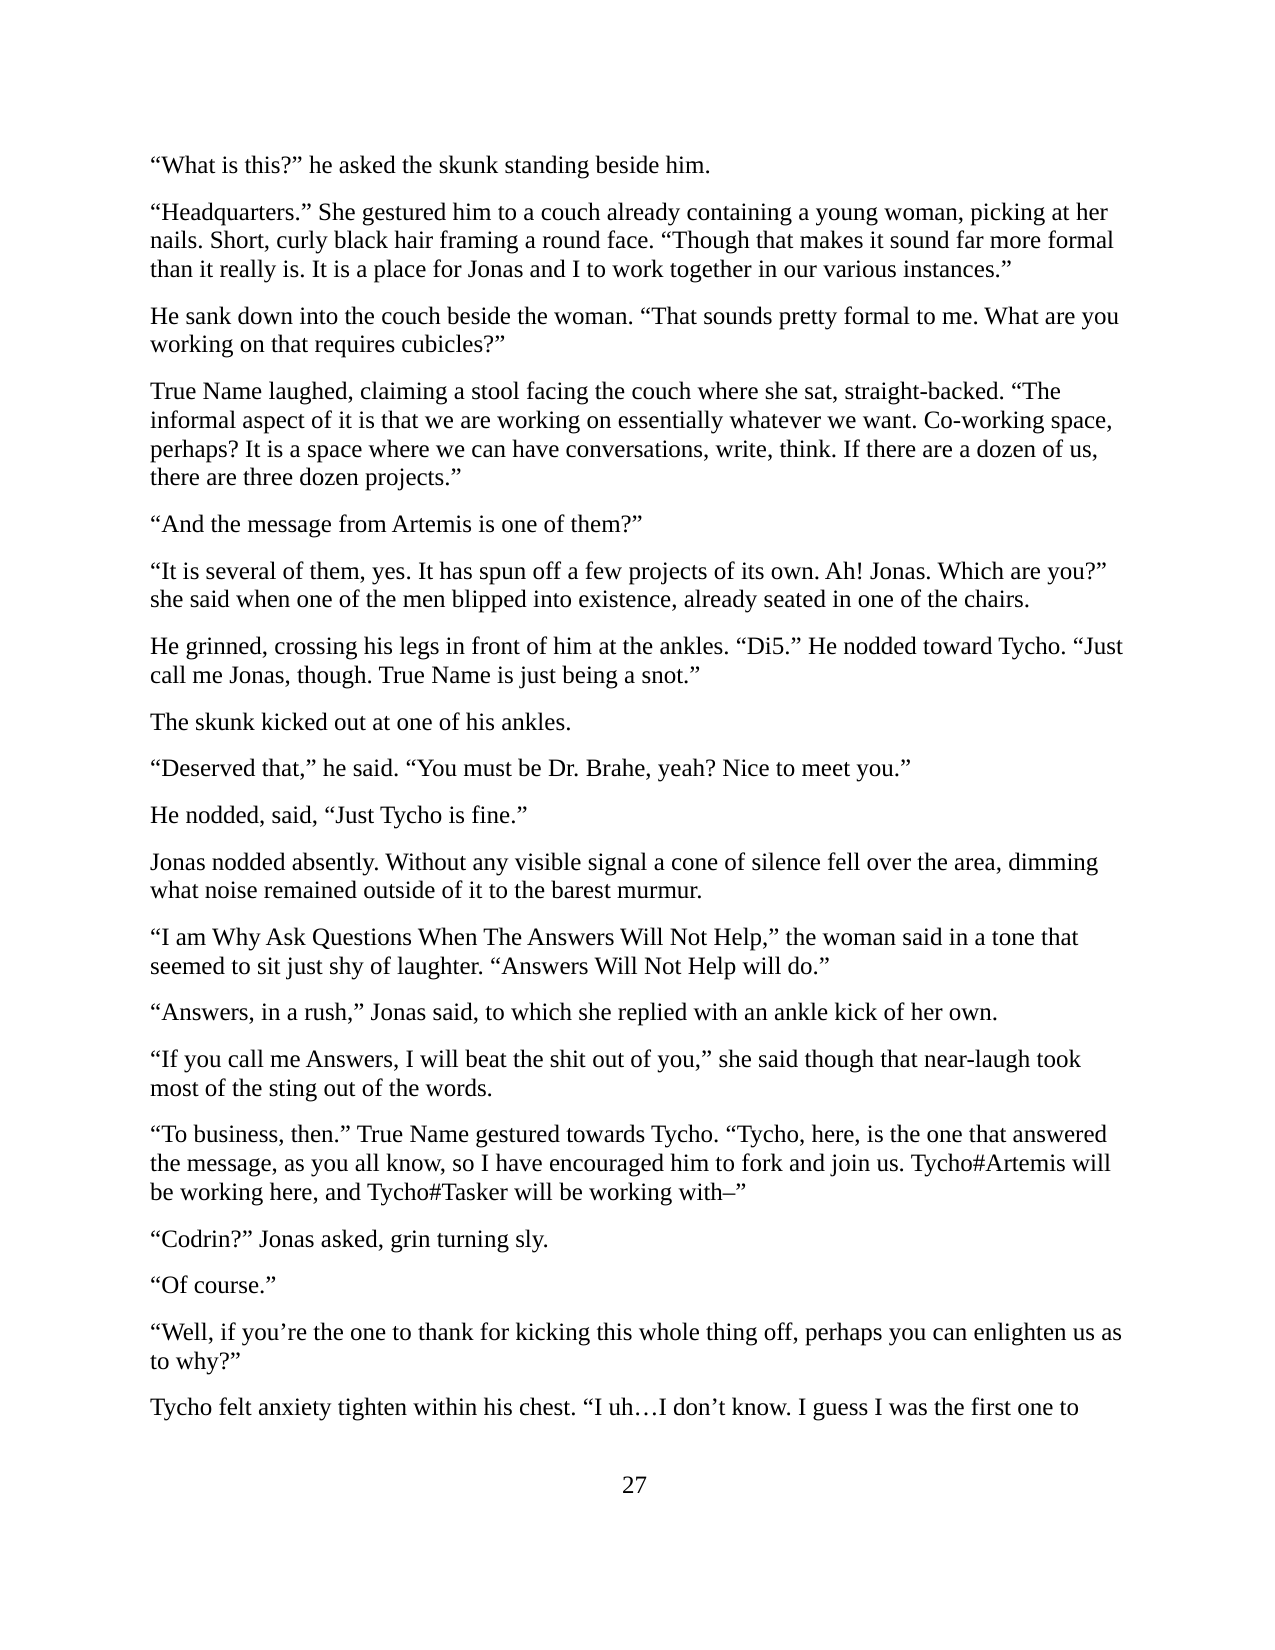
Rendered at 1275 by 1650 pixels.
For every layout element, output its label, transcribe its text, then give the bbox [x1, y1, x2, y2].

text “And the message from Artemis is one of them?” [150, 509, 1125, 538]
text He sank down into the couch beside the woman. “That sounds pretty formal to me. What are you working on that requires cubicles?” [150, 301, 1125, 358]
text “If you call me Answers, I will beat the shit out of you,” she said though that near-laugh took most of the sting out of the words. [150, 1044, 1125, 1102]
text “Codrin?” Jonas asked, grin turning sly. [150, 1224, 1125, 1252]
text He nodded, said, “Just Tycho is fine.” [150, 800, 1125, 829]
text Jonas nodded absently. Without any visible signal a cone of silence fell over the area, dimming what noise remained outside of it to the barest murmur. [150, 847, 1125, 904]
text “Deserved that,” he said. “You must be Dr. Brahe, yeah? Nice to meet you.” [150, 753, 1125, 782]
text “What is this?” he asked the skunk standing beside him. [150, 150, 1125, 179]
text True Name laughed, claiming a stool facing the couch where she sat, straight-backed. “The informal aspect of it is that we are working on essentially whatever we want. Co-working space, perhaps? It is a space where we can have conversations, write, think. If there are a dozen of us, there are three dozen projects.” [150, 376, 1125, 491]
text Tycho felt anxiety tighten within his chest. “I uh…I don’t know. I guess I was the first one to [150, 1392, 1125, 1421]
text “Well, if you’re the one to thank for kicking this whole thing off, perhaps you can enlighten us as to why?” [150, 1317, 1125, 1374]
text “I am Why Ask Questions When The Answers Will Not Help,” the woman said in a tone that seemed to sit just shy of laughter. “Answers Will Not Help will do.” [150, 922, 1125, 979]
text “Headquarters.” She gestured him to a couch already containing a young woman, picking at her nails. Short, curly black hair framing a round face. “Though that makes it sound far more formal than it really is. It is a place for Jonas and I to work together in our various instances.” [150, 197, 1125, 283]
text “To business, then.” True Name gestured towards Tycho. “Tycho, here, is the one that answered the message, as you all know, so I have encouraged him to fork and join us. Tycho#Artemis will be working here, and Tycho#Tasker will be working with–” [150, 1119, 1125, 1206]
text “Answers, in a rush,” Jonas said, to which she replied with an ankle kick of her own. [150, 997, 1125, 1026]
text “It is several of them, yes. It has spun off a few projects of its own. Ah! Jonas. Which are you?” she said when one of the men blipped into existence, already seated in one of the chairs. [150, 556, 1125, 613]
text “Of course.” [150, 1270, 1125, 1299]
text The skunk kicked out at one of his ankles. [150, 707, 1125, 735]
text He grinned, crossing his legs in front of him at the ankles. “Di5.” He nodded toward Tycho. “Just call me Jonas, though. True Name is just being a snot.” [150, 631, 1125, 689]
